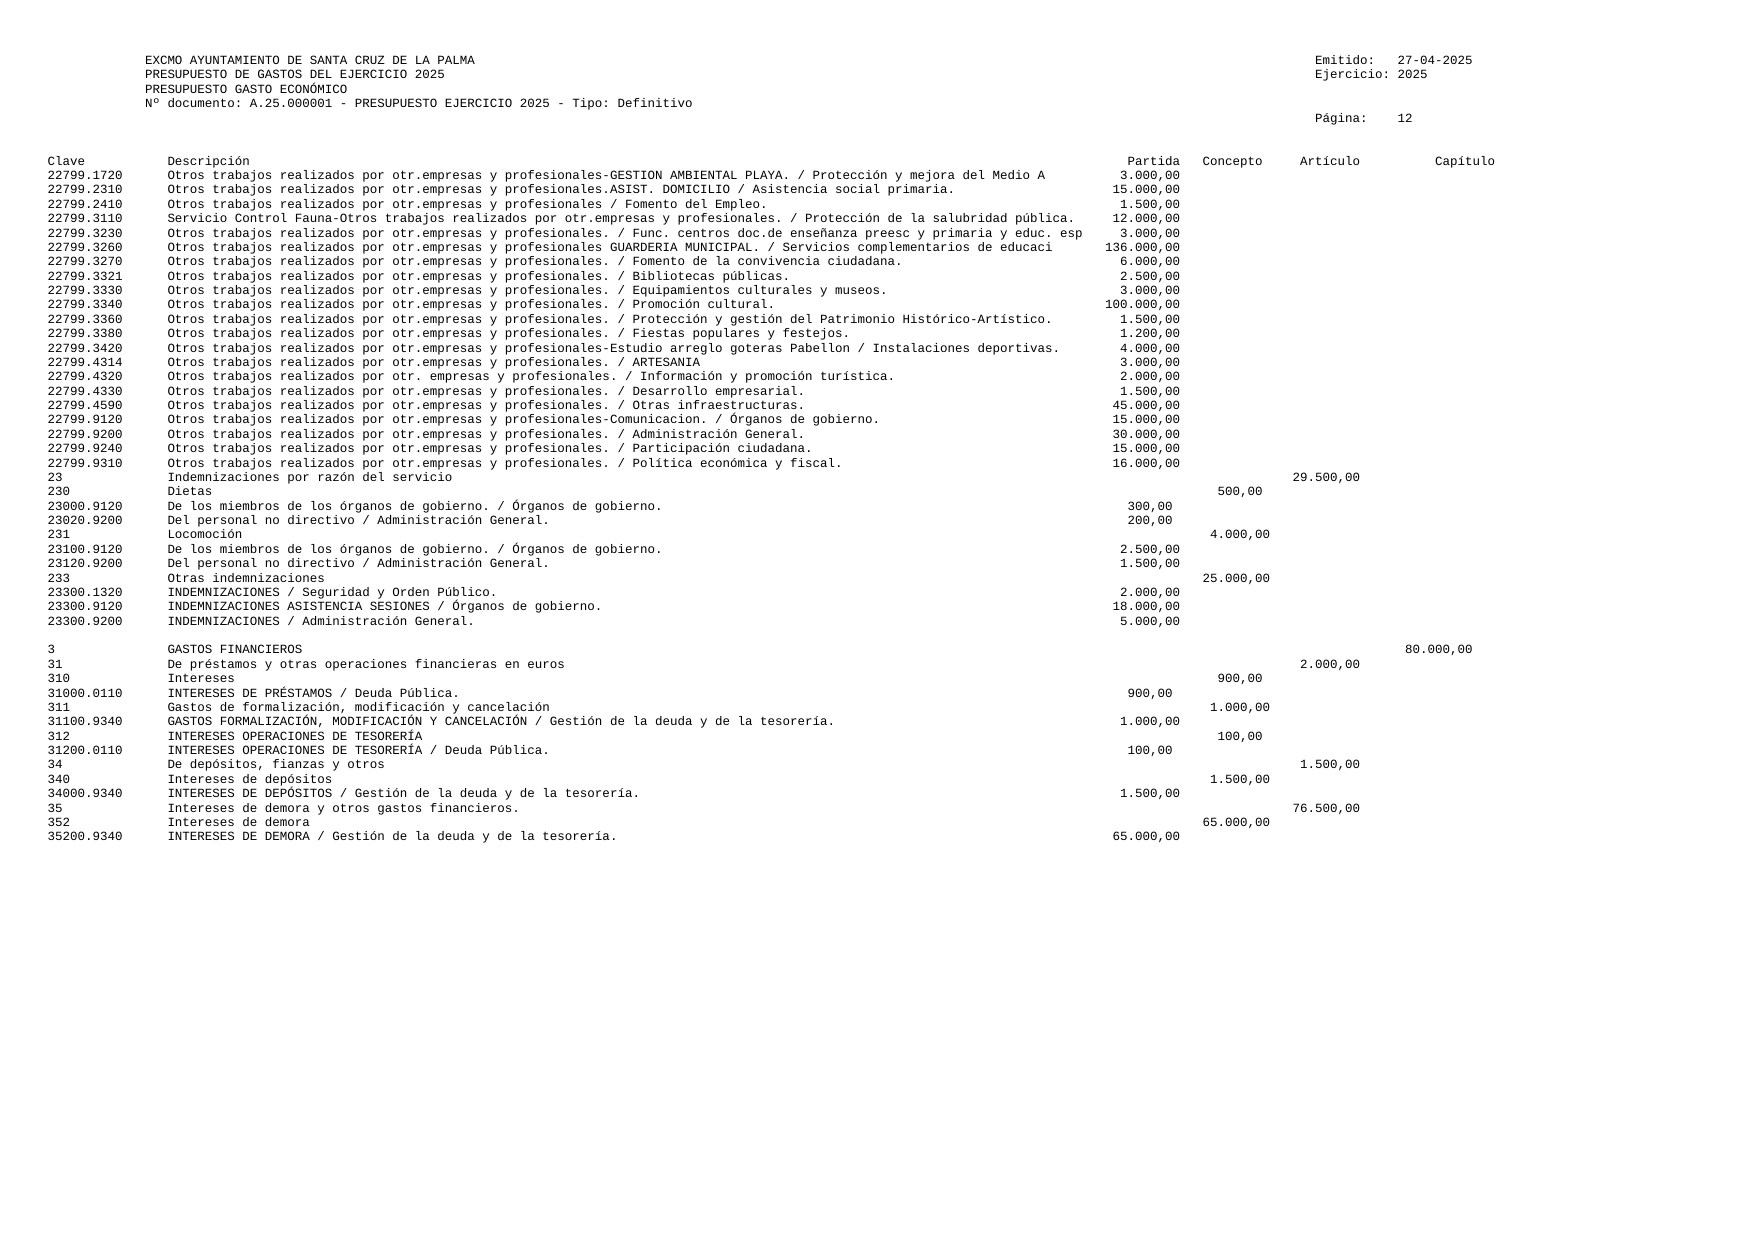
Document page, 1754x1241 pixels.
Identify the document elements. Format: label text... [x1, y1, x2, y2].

text 3 GASTOS FINANCIEROS 80.000,00 [47, 642, 1707, 657]
text 22799.2310 Otros trabajos realizados por otr.empresas y profesionales.ASIST. DOMICILIO / Asistencia social primaria. 15.000,00 [47, 182, 1707, 197]
text 22799.3110 Servicio Control Fauna-Otros trabajos realizados por otr.empresas y profesionales. / Protección de la salubridad pública. 12.000,00 [47, 211, 1707, 226]
text 31200.0110 INTERESES OPERACIONES DE TESORERÍA / Deuda Pública. 100,00 [47, 743, 1707, 757]
text PRESUPUESTO GASTO ECONÓMICO [47, 82, 1707, 96]
text 31100.9340 GASTOS FORMALIZACIÓN, MODIFICACIÓN Y CANCELACIÓN / Gestión de la deuda y de la tesorería. 1.000,00 [47, 714, 1707, 729]
text 22799.2410 Otros trabajos realizados por otr.empresas y profesionales / Fomento del Empleo. 1.500,00 [47, 197, 1707, 211]
text 23020.9200 Del personal no directivo / Administración General. 200,00 [47, 513, 1707, 527]
text 35 Intereses de demora y otros gastos financieros. 76.500,00 [47, 801, 1707, 815]
text 35200.9340 INTERESES DE DEMORA / Gestión de la deuda y de la tesorería. 65.000,00 [47, 829, 1707, 844]
text 340 Intereses de depósitos 1.500,00 [47, 772, 1707, 786]
text 22799.9120 Otros trabajos realizados por otr.empresas y profesionales-Comunicacion. / Órganos de gobierno. 15.000,00 [47, 412, 1707, 427]
text 23100.9120 De los miembros de los órganos de gobierno. / Órganos de gobierno. 2.500,00 [47, 542, 1707, 556]
text 22799.9310 Otros trabajos realizados por otr.empresas y profesionales. / Política económica y fiscal. 16.000,00 [47, 456, 1707, 470]
text 22799.4314 Otros trabajos realizados por otr.empresas y profesionales. / ARTESANIA 3.000,00 [47, 355, 1707, 369]
text 22799.4320 Otros trabajos realizados por otr. empresas y profesionales. / Información y promoción turística. 2.000,00 [47, 369, 1707, 384]
text 34000.9340 INTERESES DE DEPÓSITOS / Gestión de la deuda y de la tesorería. 1.500,00 [47, 786, 1707, 801]
text 22799.1720 Otros trabajos realizados por otr.empresas y profesionales-GESTION AMBIENTAL PLAYA. / Protección y mejora del Medio A 3.000,00 [47, 168, 1707, 182]
text 310 Intereses 900,00 [47, 671, 1707, 686]
text 231 Locomoción 4.000,00 [47, 527, 1707, 542]
text 22799.9200 Otros trabajos realizados por otr.empresas y profesionales. / Administración General. 30.000,00 [47, 427, 1707, 441]
text PRESUPUESTO DE GASTOS DEL EJERCICIO 2025 Ejercicio: 2025 [47, 67, 1707, 82]
text 23300.9200 INDEMNIZACIONES / Administración General. 5.000,00 [47, 614, 1707, 628]
text EXCMO AYUNTAMIENTO DE SANTA CRUZ DE LA PALMA Emitido: 27-04-2025 [47, 53, 1707, 67]
text 22799.3420 Otros trabajos realizados por otr.empresas y profesionales-Estudio arreglo goteras Pabellon / Instalaciones deportivas. 4.000,00 [47, 341, 1707, 355]
text 34 De depósitos, fianzas y otros 1.500,00 [47, 757, 1707, 772]
text 31 De préstamos y otras operaciones financieras en euros 2.000,00 [47, 657, 1707, 671]
text Nº documento: A.25.000001 - PRESUPUESTO EJERCICIO 2025 - Tipo: Definitivo [47, 96, 1707, 111]
text Página: 12 [47, 111, 1707, 125]
text 23000.9120 De los miembros de los órganos de gobierno. / Órganos de gobierno. 300,00 [47, 499, 1707, 513]
text 311 Gastos de formalización, modificación y cancelación 1.000,00 [47, 700, 1707, 714]
text 22799.3321 Otros trabajos realizados por otr.empresas y profesionales. / Bibliotecas públicas. 2.500,00 [47, 269, 1707, 283]
text 233 Otras indemnizaciones 25.000,00 [47, 571, 1707, 585]
text 22799.9240 Otros trabajos realizados por otr.empresas y profesionales. / Participación ciudadana. 15.000,00 [47, 441, 1707, 456]
text 352 Intereses de demora 65.000,00 [47, 815, 1707, 829]
text 22799.3360 Otros trabajos realizados por otr.empresas y profesionales. / Protección y gestión del Patrimonio Histórico-Artístico. 1.500,00 [47, 312, 1707, 326]
text 22799.3270 Otros trabajos realizados por otr.empresas y profesionales. / Fomento de la convivencia ciudadana. 6.000,00 [47, 254, 1707, 269]
text 22799.3380 Otros trabajos realizados por otr.empresas y profesionales. / Fiestas populares y festejos. 1.200,00 [47, 326, 1707, 341]
text 22799.3260 Otros trabajos realizados por otr.empresas y profesionales GUARDERIA MUNICIPAL. / Servicios complementarios de educaci 136.000,00 [47, 240, 1707, 254]
text 31000.0110 INTERESES DE PRÉSTAMOS / Deuda Pública. 900,00 [47, 686, 1707, 700]
text 23120.9200 Del personal no directivo / Administración General. 1.500,00 [47, 556, 1707, 571]
text Clave Descripción Partida Concepto Artículo Capítulo [47, 154, 1707, 168]
text 22799.3230 Otros trabajos realizados por otr.empresas y profesionales. / Func. centros doc.de enseñanza preesc y primaria y educ. esp 3.000,00 [47, 226, 1707, 240]
text 22799.4330 Otros trabajos realizados por otr.empresas y profesionales. / Desarrollo empresarial. 1.500,00 [47, 384, 1707, 398]
text 22799.3330 Otros trabajos realizados por otr.empresas y profesionales. / Equipamientos culturales y museos. 3.000,00 [47, 283, 1707, 297]
text 22799.3340 Otros trabajos realizados por otr.empresas y profesionales. / Promoción cultural. 100.000,00 [47, 297, 1707, 312]
text 23300.1320 INDEMNIZACIONES / Seguridad y Orden Público. 2.000,00 [47, 585, 1707, 599]
text 312 INTERESES OPERACIONES DE TESORERÍA 100,00 [47, 729, 1707, 743]
text 230 Dietas 500,00 [47, 484, 1707, 499]
text 23300.9120 INDEMNIZACIONES ASISTENCIA SESIONES / Órganos de gobierno. 18.000,00 [47, 599, 1707, 614]
text 22799.4590 Otros trabajos realizados por otr.empresas y profesionales. / Otras infraestructuras. 45.000,00 [47, 398, 1707, 412]
text 23 Indemnizaciones por razón del servicio 29.500,00 [47, 470, 1707, 484]
